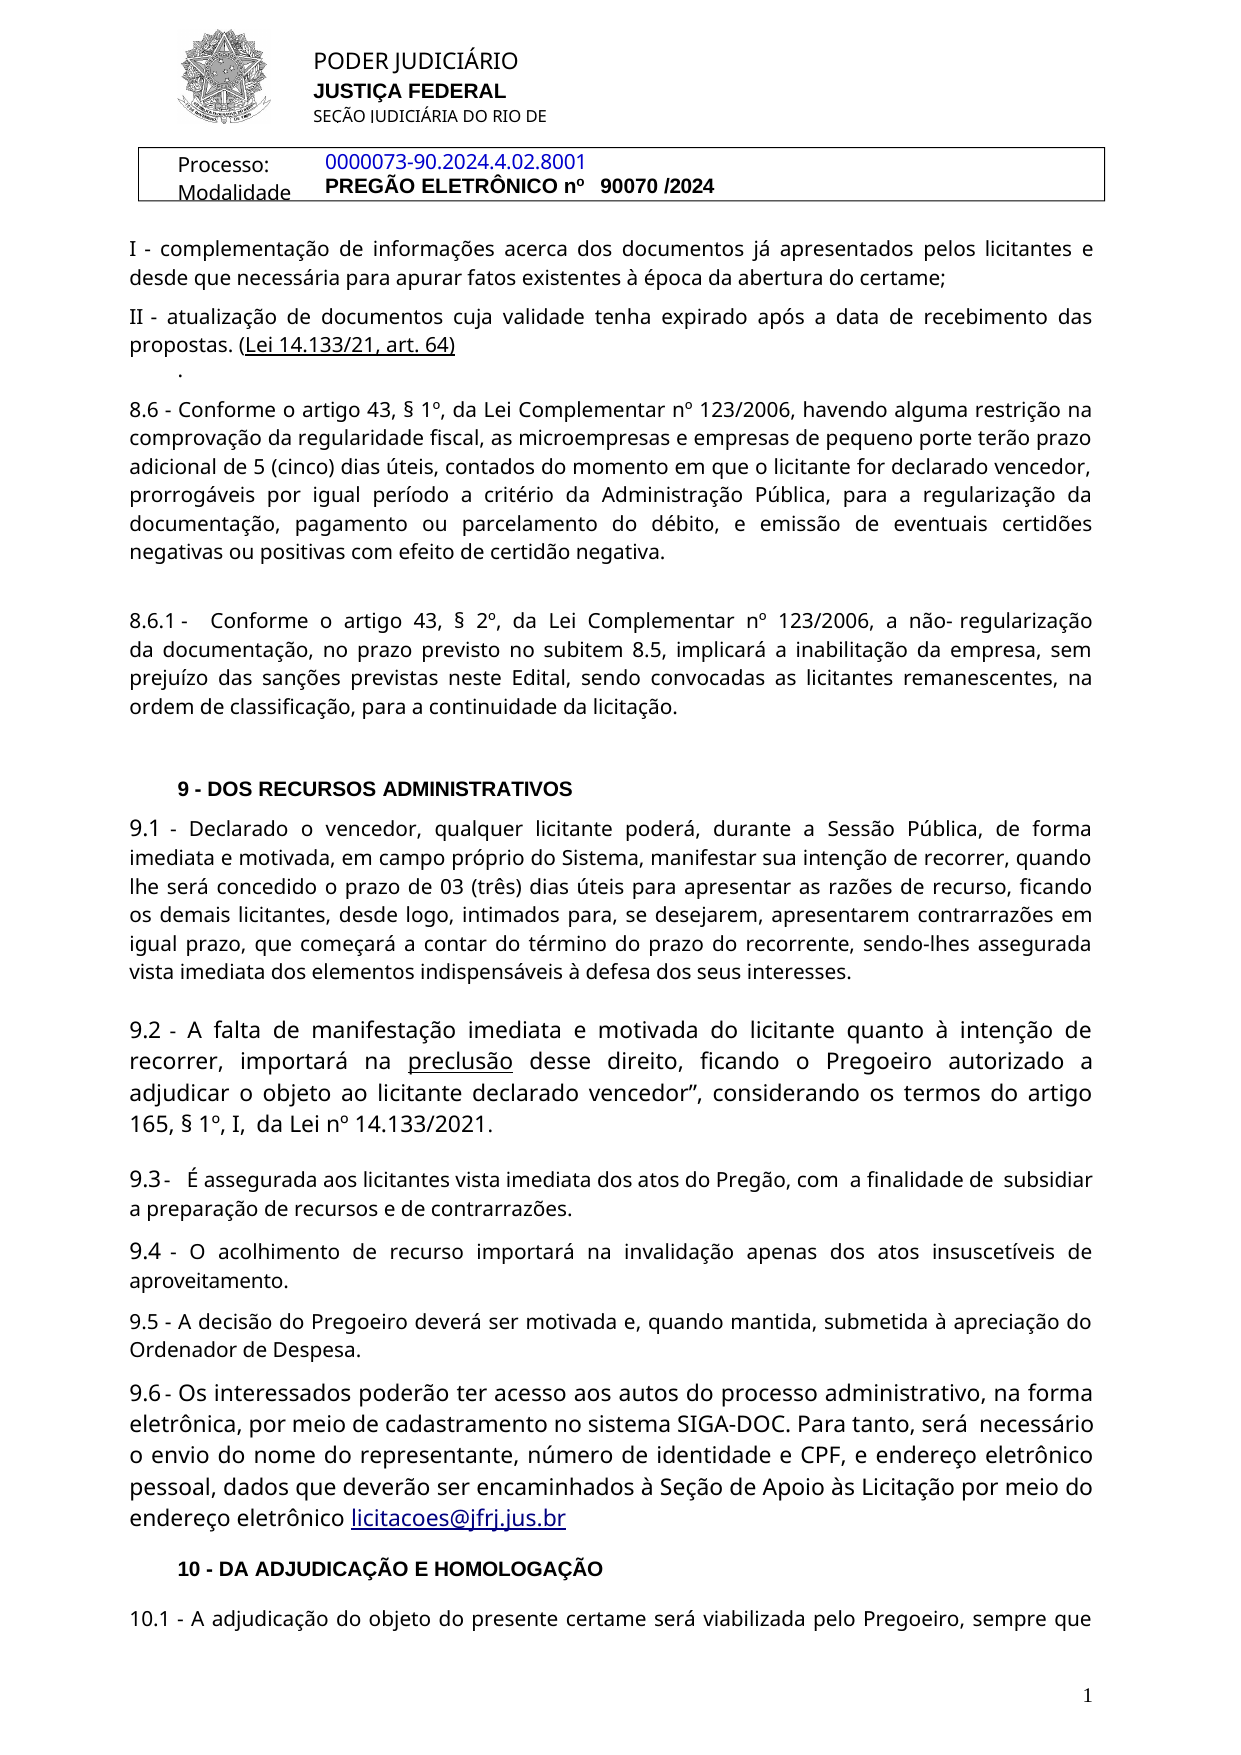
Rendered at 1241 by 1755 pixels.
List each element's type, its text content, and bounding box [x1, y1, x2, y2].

list - complementação de informações acerca dos documentos já apresentados pelos licitantes e desde que necessária para apurar fatos existentes à época da abertura do certame; [129, 234, 1093, 291]
list - É assegurada aos licitantes vista imediata dos atos do Pregão, com a finalidade de subsidiar a preparação de recursos e de contrarrazões. [129, 1163, 1093, 1222]
list - Os interessados poderão ter acesso aos autos do processo administrativo, na forma eletrônica, por meio de cadastramento no sistema SIGA-DOC. Para tanto, será necessário o envio do nome do representante, número de identidade e CPF, e endereço eletrônico pessoal, dados que deverão ser encaminhados à Seção de Apoio às Licitação por meio do endereço eletrônico licitacoes@jfrj.jus.br [129, 1377, 1094, 1533]
list - Conforme o artigo 43, § 2º, da Lei Complementar nº 123/2006, a não- regularização da documentação, no prazo previsto no subitem 8.5, implicará a inabilitação da empresa, sem prejuízo das sanções previstas neste Edital, sendo convocadas as licitantes remanescentes, na ordem de classificação, para a continuidade da licitação. [129, 607, 1093, 720]
list - Declarado o vencedor, qualquer licitante poderá, durante a Sessão Pública, de forma imediata e motivada, em campo próprio do Sistema, manifestar sua intenção de recorrer, quando lhe será concedido o prazo de 03 (três) dias úteis para apresentar as razões de recurso, ficando os demais licitantes, desde logo, intimados para, se desejarem, apresentarem contrarrazões em igual prazo, que começará a contar do término do prazo do recorrente, sendo-lhes assegurada vista imediata dos elementos indispensáveis à defesa dos seus interesses. [129, 812, 1093, 986]
text . [177, 359, 1143, 382]
list - A adjudicação do objeto do presente certame será viabilizada pelo Pregoeiro, sempre que [129, 1604, 1093, 1633]
list - A decisão do Pregoeiro deverá ser motivada e, quando mantida, submetida à apreciação do Ordenador de Despesa. [129, 1307, 1093, 1364]
list - O acolhimento de recurso importará na invalidação apenas dos atos insuscetíveis de aproveitamento. [129, 1235, 1093, 1295]
list - atualização de documentos cuja validade tenha expirado após a data de recebimento das propostas. (Lei 14.133/21, art. 64) [129, 302, 1093, 359]
list - Conforme o artigo 43, § 1º, da Lei Complementar nº 123/2006, havendo alguma restrição na comprovação da regularidade fiscal, as microempresas e empresas de pequeno porte terão prazo adicional de 5 (cinco) dias úteis, contados do momento em que o licitante for declarado vencedor, prorrogáveis por igual período a critério da Administração Pública, para a regularização da documentação, pagamento ou parcelamento do débito, e emissão de eventuais certidões negativas ou positivas com efeito de certidão negativa. [129, 395, 1093, 566]
list - DOS RECURSOS ADMINISTRATIVOS [177, 777, 1143, 801]
list - A falta de manifestação imediata e motivada do licitante quanto à intenção de recorrer, importará na preclusão desse direito, ficando o Pregoeiro autorizado a adjudicar o objeto ao licitante declarado vencedor”, considerando os termos do artigo 165, § 1º, I, da Lei nº 14.133/2021. [129, 1014, 1094, 1139]
list - DA ADJUDICAÇÃO E HOMOLOGAÇÃO [177, 1557, 1143, 1581]
